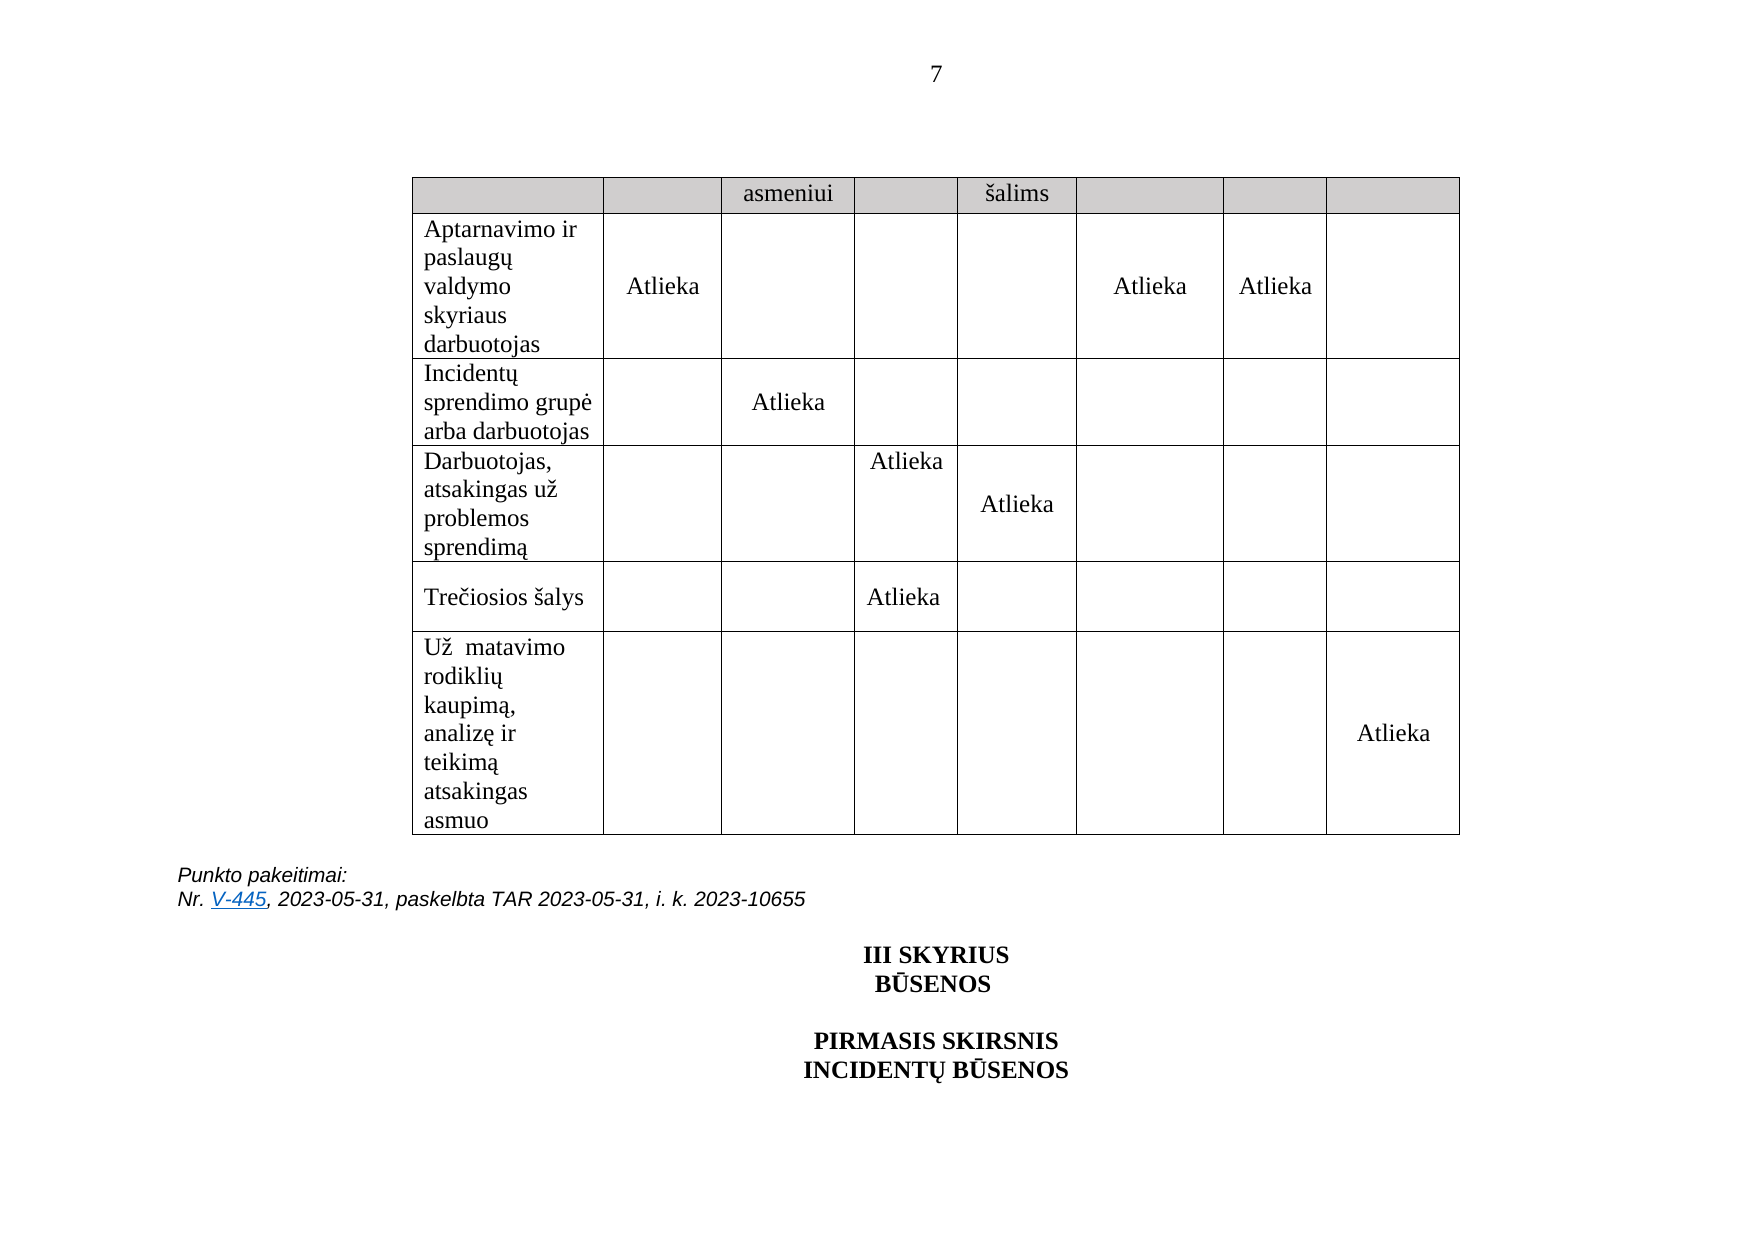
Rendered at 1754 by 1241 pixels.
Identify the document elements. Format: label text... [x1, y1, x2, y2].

table_cell [604, 632, 721, 833]
table_cell [958, 632, 1076, 833]
table_cell [1327, 446, 1459, 561]
table_cell [855, 214, 957, 357]
text Punkto pakeitimai: [177, 863, 1695, 887]
table_cell [604, 562, 721, 631]
table_cell [1224, 359, 1326, 445]
text III SKYRIUS [177, 940, 1695, 969]
table_cell Atlieka [722, 359, 854, 445]
table_header [1077, 178, 1223, 213]
table_cell Už matavimo rodiklių kaupimą, analizę ir teikimą atsakingas asmuo [413, 632, 603, 833]
table_cell [1077, 359, 1223, 445]
table_cell [722, 632, 854, 833]
table_cell [958, 359, 1076, 445]
table_cell [722, 214, 854, 357]
text INCIDENTŲ BŪSENOS [177, 1055, 1695, 1084]
table_cell Atlieka [1327, 632, 1459, 833]
table_cell [604, 359, 721, 445]
table_header šalims [958, 178, 1076, 213]
table_cell [958, 214, 1076, 357]
table_cell Atlieka [604, 214, 721, 357]
table_header [1224, 178, 1326, 213]
table_cell [1077, 632, 1223, 833]
table_header [604, 178, 721, 213]
table_cell Atlieka [1077, 214, 1223, 357]
table_header [1327, 178, 1459, 213]
table_cell [604, 446, 721, 561]
table_cell Atlieka [958, 446, 1076, 561]
table_cell Incidentų sprendimo grupė arba darbuotojas [413, 359, 603, 445]
table_cell [1327, 214, 1459, 357]
table_cell Atlieka [855, 446, 957, 561]
table_cell [958, 562, 1076, 631]
table_cell Atlieka [1224, 214, 1326, 357]
table_cell [855, 359, 957, 445]
table_cell [722, 562, 854, 631]
table_cell Aptarnavimo ir paslaugų valdymo skyriaus darbuotojas [413, 214, 603, 357]
table_cell [1224, 562, 1326, 631]
table_cell [1077, 446, 1223, 561]
table_cell [855, 632, 957, 833]
table_cell [722, 446, 854, 561]
text Nr. V-445, 2023-05-31, paskelbta TAR 2023-05-31, i. k. 2023-10655 [177, 887, 1695, 911]
table_cell Darbuotojas, atsakingas už problemos sprendimą [413, 446, 603, 561]
table_cell [1327, 359, 1459, 445]
table_cell [1224, 632, 1326, 833]
text BŪSENOS [177, 969, 1695, 997]
table_cell [1224, 446, 1326, 561]
table_cell Trečiosios šalys [413, 562, 603, 631]
table_header asmeniui [722, 178, 854, 213]
table_header [413, 178, 603, 213]
table_cell Atlieka [855, 562, 957, 631]
text PIRMASIS SKIRSNIS [177, 1026, 1695, 1055]
table_cell [1327, 562, 1459, 631]
table_header [855, 178, 957, 213]
table_cell [1077, 562, 1223, 631]
